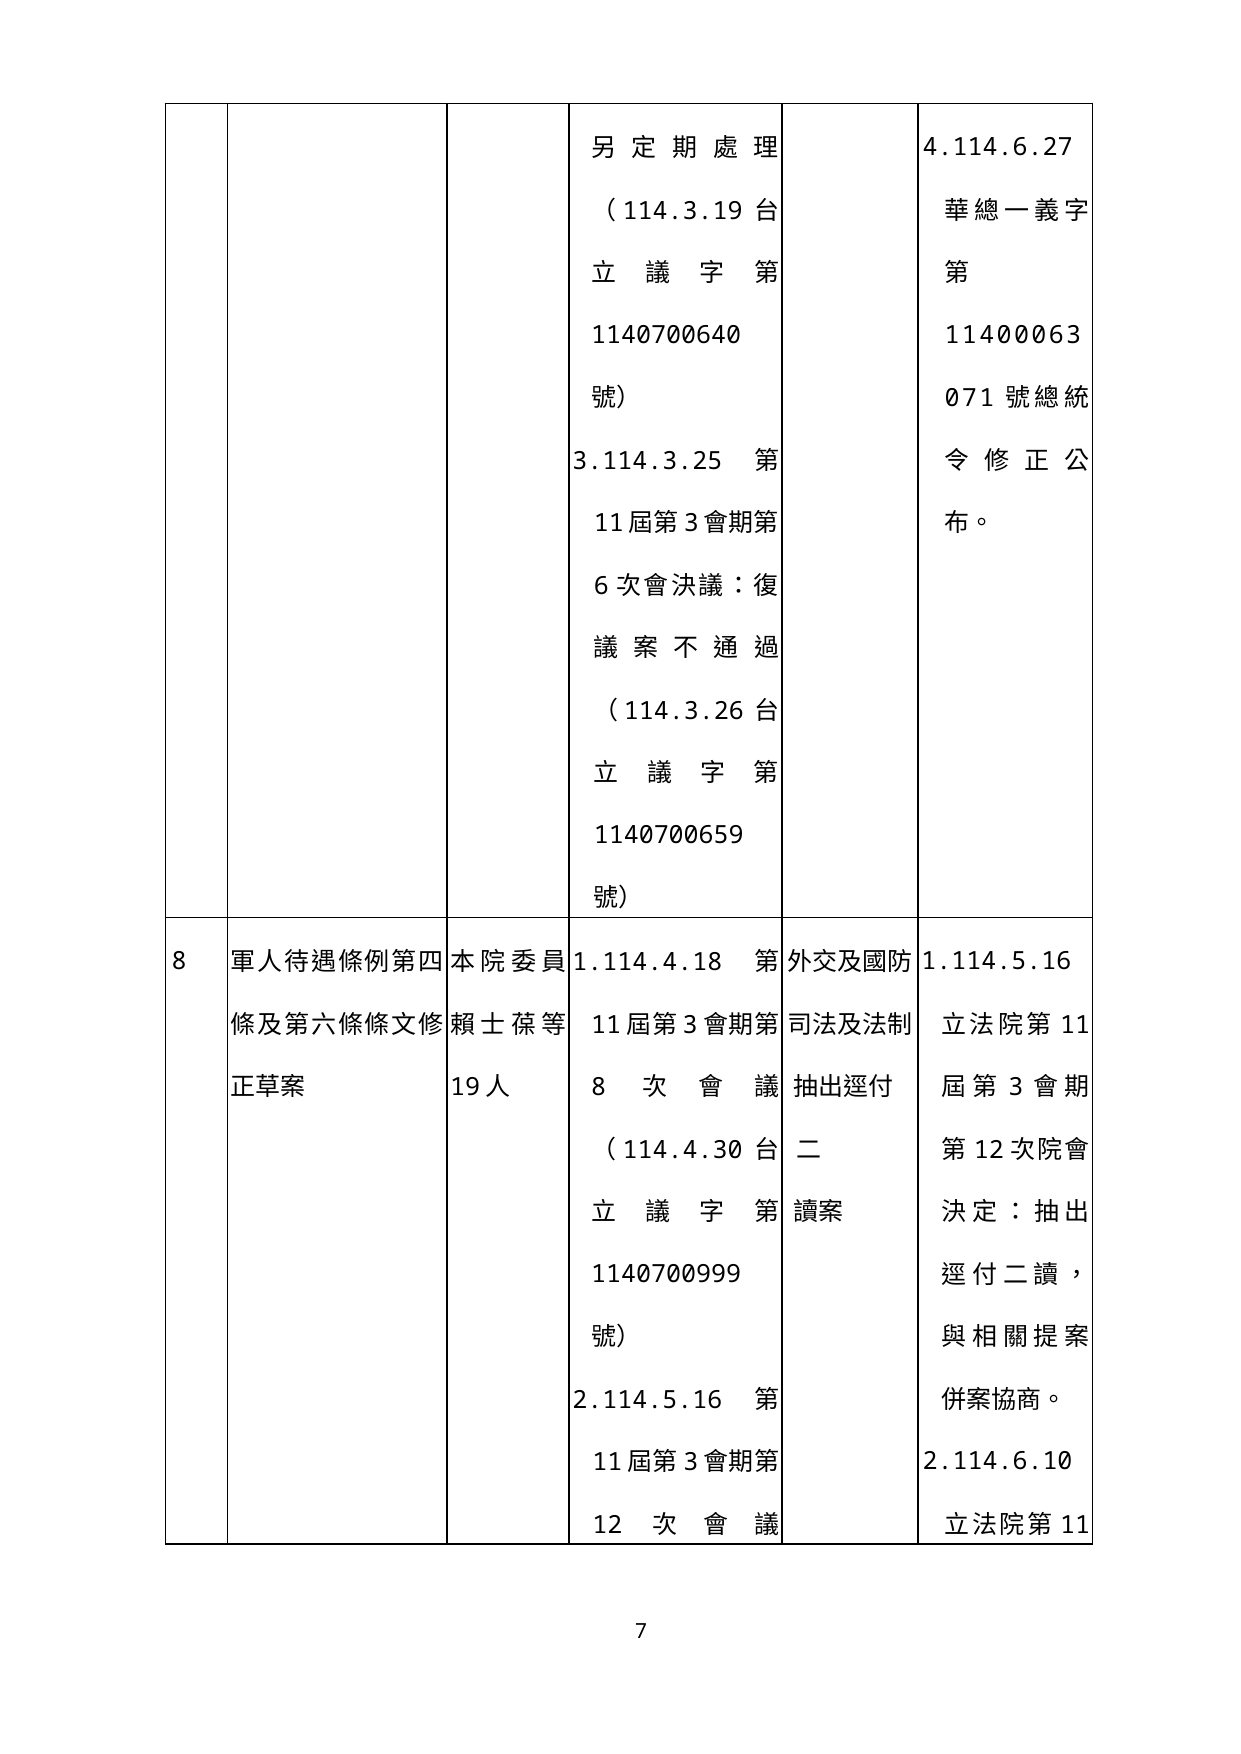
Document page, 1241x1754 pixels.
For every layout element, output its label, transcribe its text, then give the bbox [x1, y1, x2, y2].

table_cell 外交及國防 司法及法制 抽出逕付二 讀案 [783, 918, 917, 1543]
table_cell [448, 104, 568, 917]
table_cell 本院委員賴士葆等19人 [448, 918, 568, 1543]
table_cell 4.114.6.27華總一義字第11400063071號總統令修正公布。 [919, 104, 1092, 917]
table_cell [228, 104, 446, 917]
table_cell 1.114.5.16立法院第11屆第3會期第12次院會決定：抽出逕付二讀，與相關提案併案協商。 2.114.6.10立法院第11 [919, 918, 1092, 1543]
table_cell [166, 104, 227, 917]
table_cell 1.114.4.18第11屆第3會期第8次會議（114.4.30台立議字第1140700999號） 2.114.5.16第11屆第3會期第12次會議 [570, 918, 781, 1543]
table_cell 另定期處理（114.3.19台立議字第1140700640號） 3.114.3.25第11屆第3會期第6次會決議：復議案不通過（114.3.26台立議字第1140700659號） [570, 104, 781, 917]
table_cell [783, 104, 917, 917]
table_cell [166, 918, 227, 1543]
table_cell 軍人待遇條例第四條及第六條條文修正草案 [228, 918, 446, 1543]
